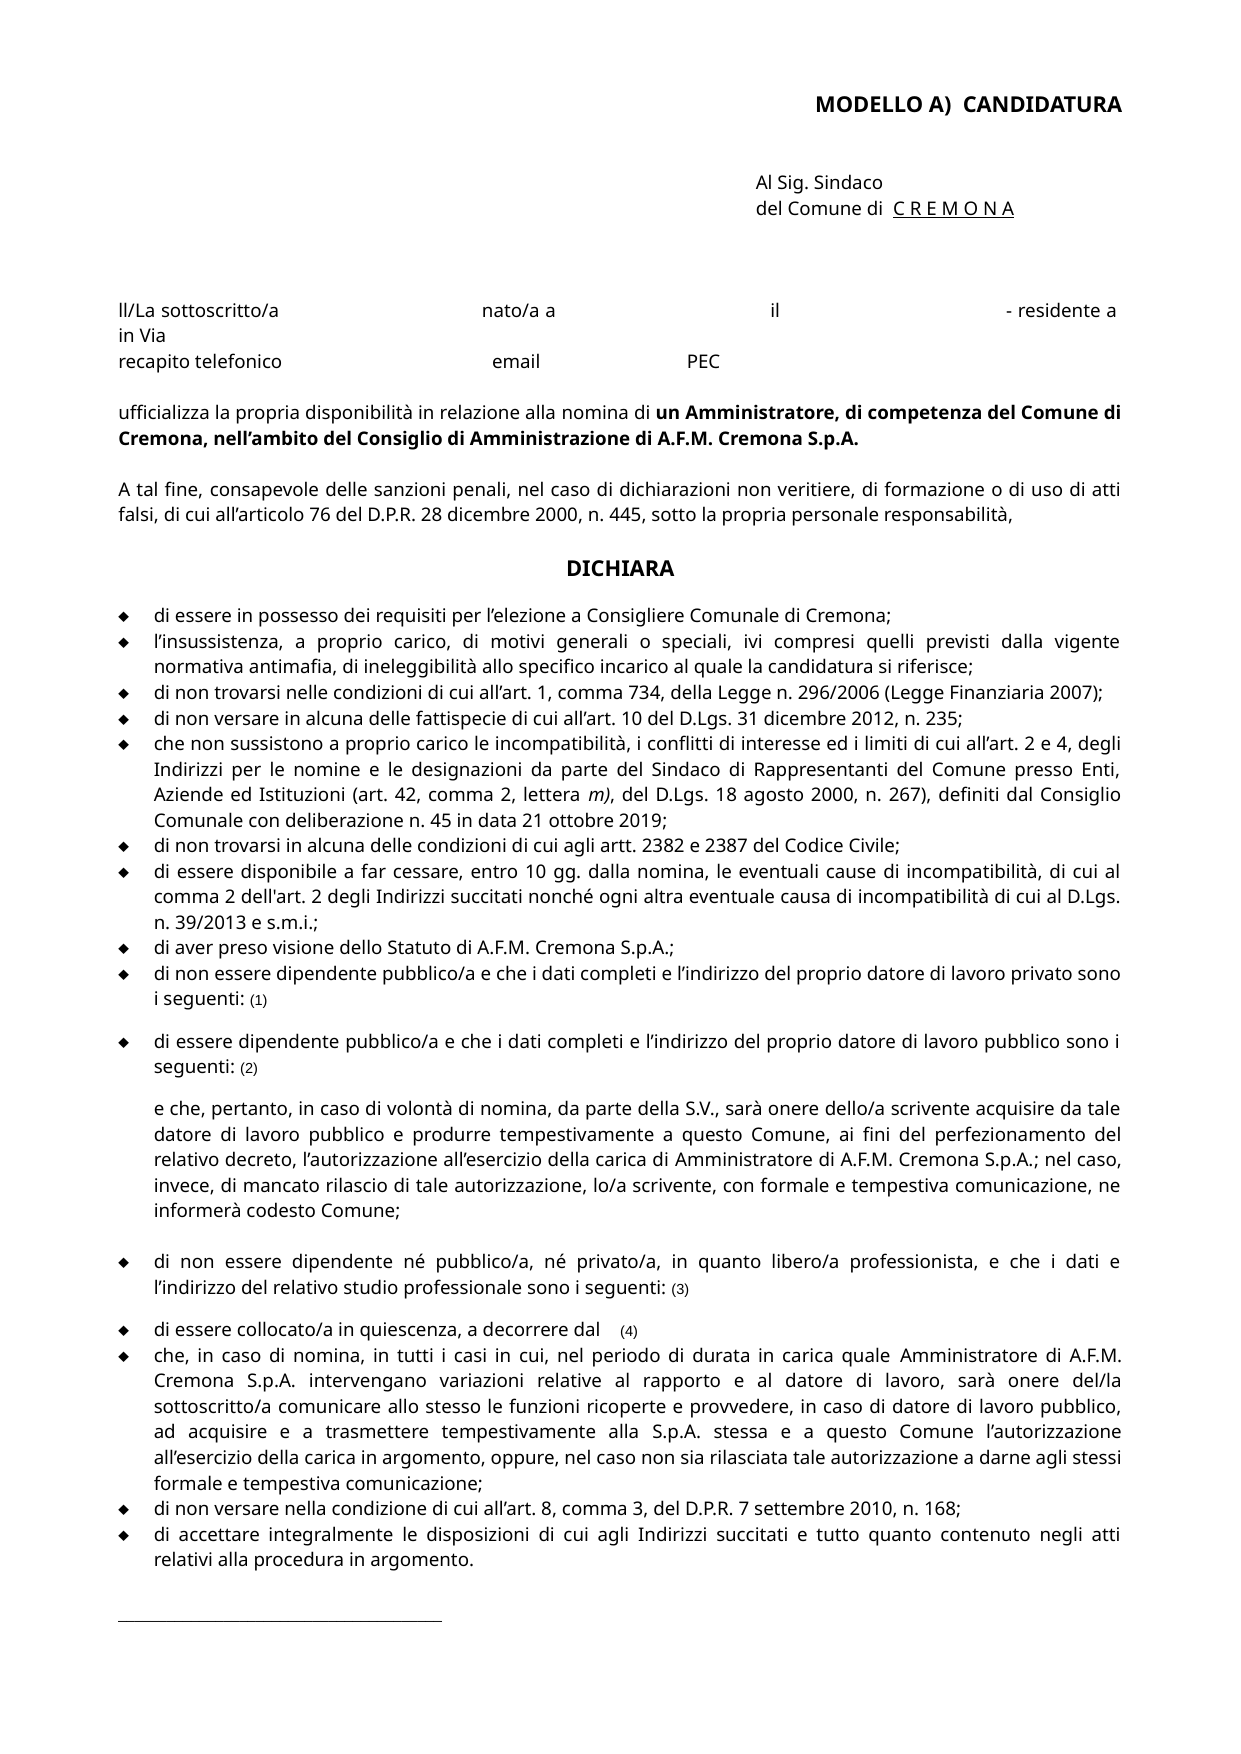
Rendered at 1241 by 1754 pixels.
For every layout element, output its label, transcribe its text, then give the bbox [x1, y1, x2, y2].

list di essere collocato/a in quiescenza, a decorrere dal (4) [118, 1317, 1122, 1342]
list e che, pertanto, in caso di volontà di nomina, da parte della S.V., sarà onere dello/a scrivente acquisire da tale datore di lavoro pubblico e produrre tempestivamente a questo Comune, ai fini del perfezionamento del relativo decreto, l’autorizzazione all’esercizio della carica di Amministratore di A.F.M. Cremona S.p.A.; nel caso, invece, di mancato rilascio di tale autorizzazione, lo/a scrivente, con formale e tempestiva comunicazione, ne informerà codesto Comune; [153, 1096, 1122, 1223]
text Al Sig. Sindaco [756, 170, 1122, 195]
list di non versare nella condizione di cui all’art. 8, comma 3, del D.P.R. 7 settembre 2010, n. 168; [118, 1495, 1122, 1521]
list di accettare integralmente le disposizioni di cui agli Indirizzi succitati e tutto quanto contenuto negli atti relativi alla procedura in argomento. [118, 1521, 1122, 1572]
text A tal fine, consapevole delle sanzioni penali, nel caso di dichiarazioni non veritiere, di formazione o di uso di atti falsi, di cui all’articolo 76 del D.P.R. 28 dicembre 2000, n. 445, sotto la propria personale responsabilità, [118, 476, 1122, 527]
list di essere disponibile a far cessare, entro 10 gg. dalla nomina, le eventuali cause di incompatibilità, di cui al comma 2 dell'art. 2 degli Indirizzi succitati nonché ogni altra eventuale causa di incompatibilità di cui al D.Lgs. n. 39/2013 e s.m.i.; [118, 858, 1122, 934]
list che, in caso di nomina, in tutti i casi in cui, nel periodo di durata in carica quale Amministratore di A.F.M. Cremona S.p.A. intervengano variazioni relative al rapporto e al datore di lavoro, sarà onere del/la sottoscritto/a comunicare allo stesso le funzioni ricoperte e provvedere, in caso di datore di lavoro pubblico, ad acquisire e a trasmettere tempestivamente alla S.p.A. stessa e a questo Comune l’autorizzazione all’esercizio della carica in argomento, oppure, nel caso non sia rilasciata tale autorizzazione a darne agli stessi formale e tempestiva comunicazione; [118, 1342, 1122, 1495]
text ufficializza la propria disponibilità in relazione alla nomina di un Amministratore, di competenza del Comune di Cremona, nell’ambito del Consiglio di Amministrazione di A.F.M. Cremona S.p.A. [118, 399, 1122, 450]
list di non trovarsi nelle condizioni di cui all’art. 1, comma 734, della Legge n. 296/2006 (Legge Finanziaria 2007); [118, 679, 1122, 705]
list di essere dipendente pubblico/a e che i dati completi e l’indirizzo del proprio datore di lavoro pubblico sono i seguenti: (2) [118, 1028, 1122, 1079]
list di non trovarsi in alcuna delle condizioni di cui agli artt. 2382 e 2387 del Codice Civile; [118, 832, 1122, 858]
list di non essere dipendente né pubblico/a, né privato/a, in quanto libero/a professionista, e che i dati e l’indirizzo del relativo studio professionale sono i seguenti: (3) [118, 1249, 1122, 1300]
list di essere in possesso dei requisiti per l’elezione a Consigliere Comunale di Cremona; [118, 603, 1122, 628]
list di non versare in alcuna delle fattispecie di cui all’art. 10 del D.Lgs. 31 dicembre 2012, n. 235; [118, 705, 1122, 730]
text DICHIARA [118, 552, 1122, 582]
text del Comune di C R E M O N A [756, 195, 1122, 221]
text recapito telefonico email PEC [118, 348, 1122, 374]
text ll/La sottoscritto/a nato/a a il - residente a in Via [118, 297, 1122, 348]
list l’insussistenza, a proprio carico, di motivi generali o speciali, ivi compresi quelli previsti dalla vigente normativa antimafia, di ineleggibilità allo specifico incarico al quale la candidatura si riferisce; [118, 628, 1122, 679]
list di non essere dipendente pubblico/a e che i dati completi e l’indirizzo del proprio datore di lavoro privato sono i seguenti: (1) [118, 960, 1122, 1011]
list di aver preso visione dello Statuto di A.F.M. Cremona S.p.A.; [118, 934, 1122, 960]
text ________________________________________ [118, 1605, 1122, 1622]
list che non sussistono a proprio carico le incompatibilità, i conflitti di interesse ed i limiti di cui all’art. 2 e 4, degli Indirizzi per le nomine e le designazioni da parte del Sindaco di Rappresentanti del Comune presso Enti, Aziende ed Istituzioni (art. 42, comma 2, lettera m), del D.Lgs. 18 agosto 2000, n. 267), definiti dal Consiglio Comunale con deliberazione n. 45 in data 21 ottobre 2019; [118, 730, 1122, 832]
